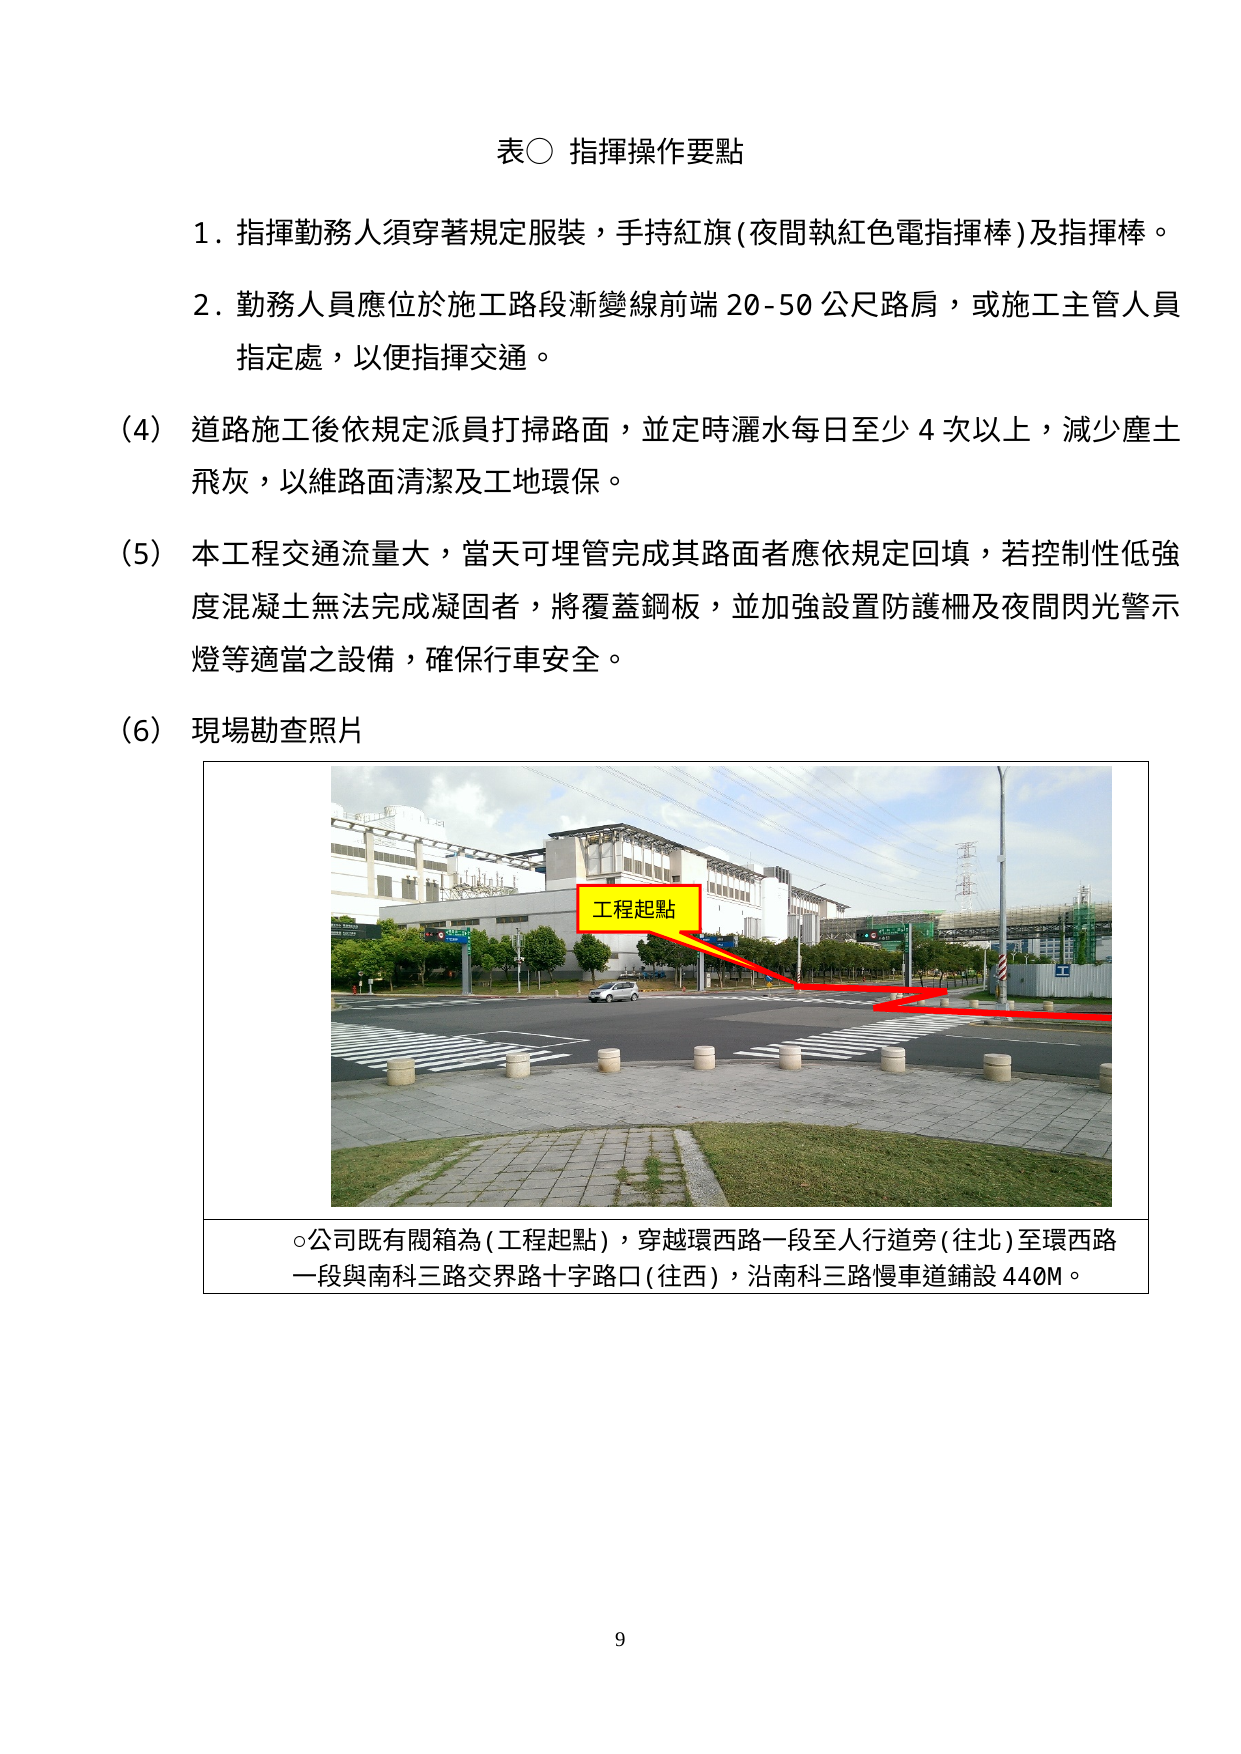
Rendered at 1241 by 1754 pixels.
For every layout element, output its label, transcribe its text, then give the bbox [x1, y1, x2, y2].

list 現場勘查照片 [103, 708, 1181, 750]
text 表○ 指揮操作要點 [59, 108, 1181, 170]
table_header [204, 762, 1148, 1219]
list 本工程交通流量大，當天可埋管完成其路面者應依規定回填，若控制性低強度混凝土無法完成凝固者，將覆蓋鋼板，並加強設置防護柵及夜間閃光警示燈等適當之設備，確保行車安全。 [103, 531, 1181, 679]
table_cell ○公司既有閥箱為(工程起點)，穿越環西路一段至人行道旁(往北)至環西路一段與南科三路交界路十字路口(往西)，沿南科三路慢車道鋪設440M。 [204, 1220, 1148, 1293]
list 勤務人員應位於施工路段漸變線前端20-50公尺路肩，或施工主管人員指定處，以便指揮交通。 [192, 282, 1181, 377]
list 道路施工後依規定派員打掃路面，並定時灑水每日至少4次以上，減少塵土飛灰，以維路面清潔及工地環保。 [103, 406, 1181, 501]
list 指揮勤務人須穿著規定服裝，手持紅旗(夜間執紅色電指揮棒)及指揮棒。 [192, 210, 1181, 252]
